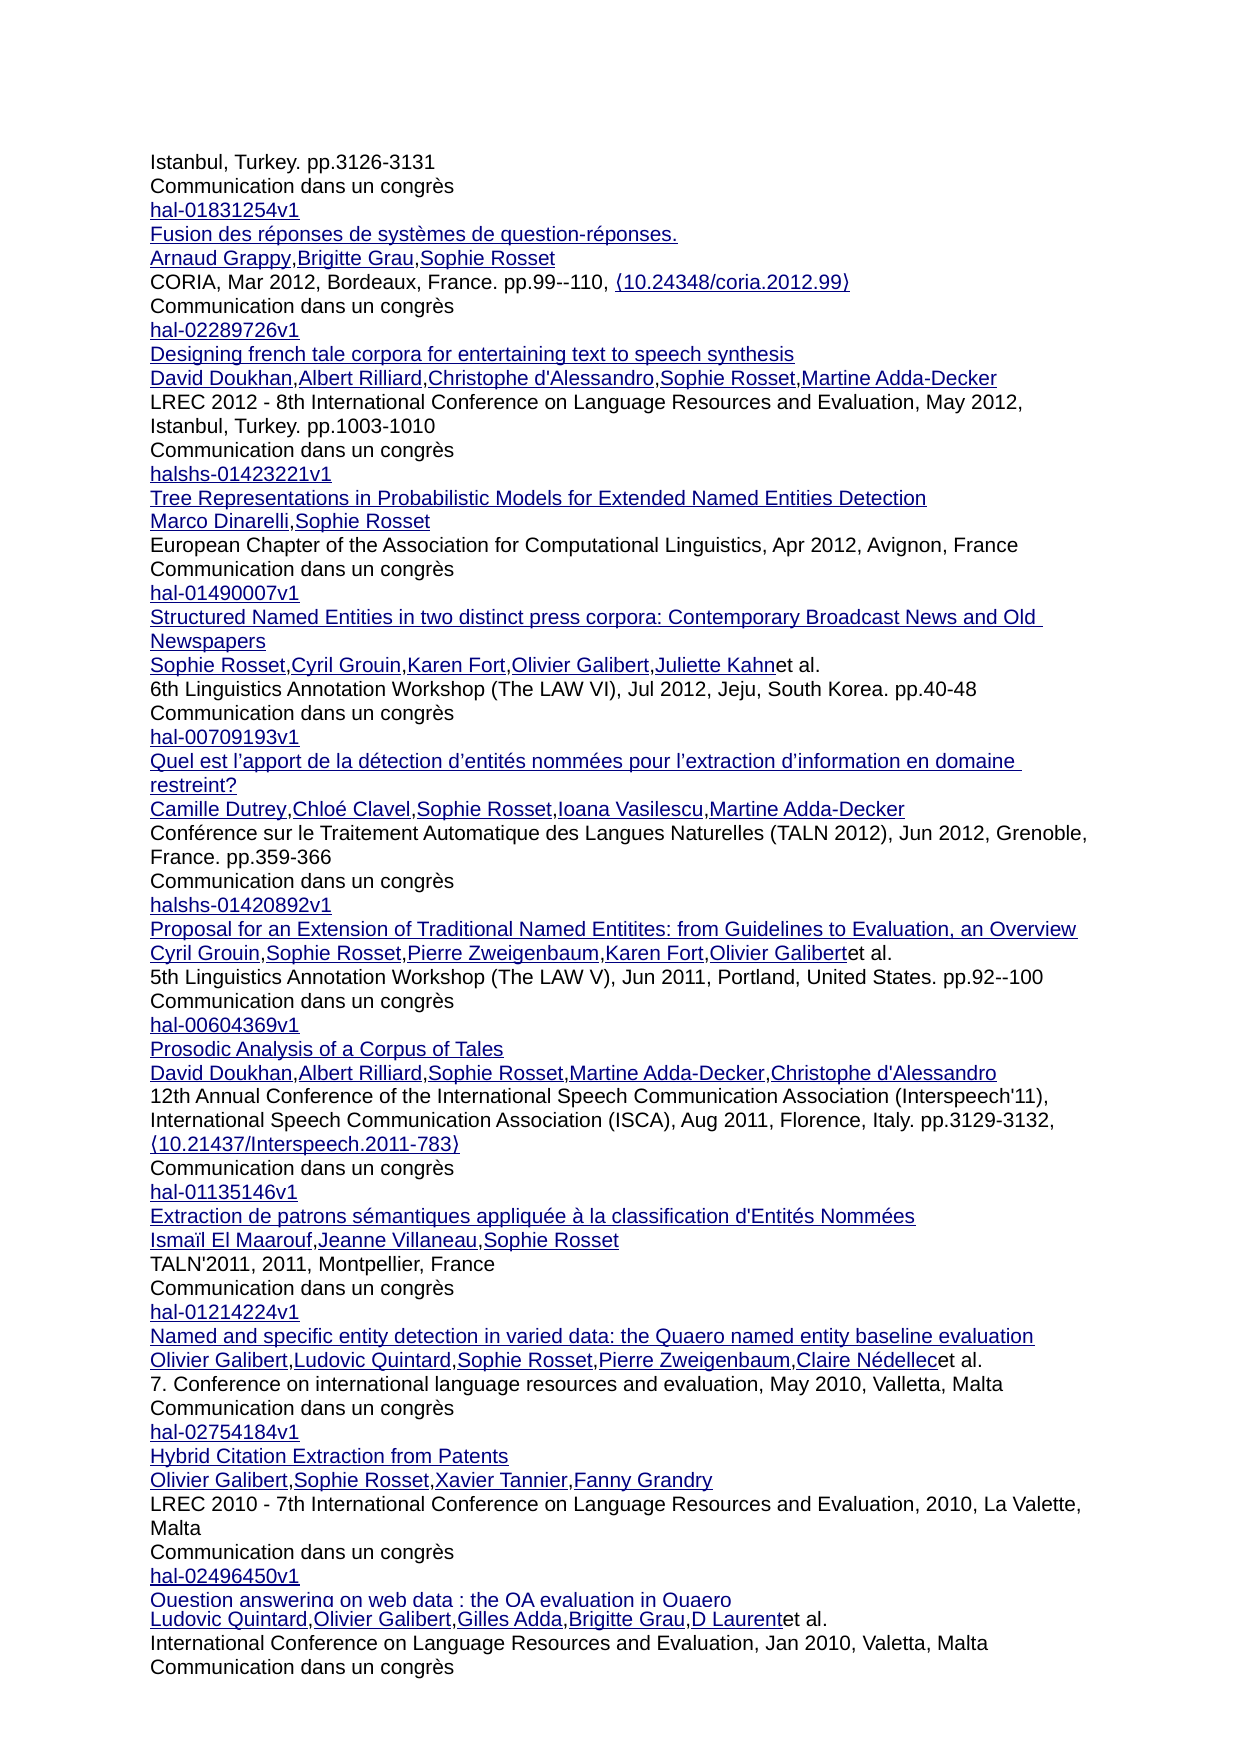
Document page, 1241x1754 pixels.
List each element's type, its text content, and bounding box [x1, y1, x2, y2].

table_cell Fusion des réponses de systèmes de question-réponses. Arnaud Grappy,Brigitte Grau,Sophie Rosset CORIA, Mar 2012, Bordeaux, France. pp.99--110, ⟨10.24348/coria.2012.99⟩ Communication dans un congrès hal-02289726v1 [150, 222, 1090, 342]
table_cell Proposal for an Extension of Traditional Named Entitites: from Guidelines to Evaluation, an Overview Cyril Grouin,Sophie Rosset,Pierre Zweigenbaum,Karen Fort,Olivier Galibertet al. 5th Linguistics Annotation Workshop (The LAW V), Jun 2011, Portland, United States. pp.92--100 Communication dans un congrès hal-00604369v1 [150, 917, 1090, 1036]
table_cell Designing french tale corpora for entertaining text to speech synthesis David Doukhan,Albert Rilliard,Christophe d'Alessandro,Sophie Rosset,Martine Adda-Decker LREC 2012 - 8th International Conference on Language Resources and Evaluation, May 2012, Istanbul, Turkey. pp.1003-1010 Communication dans un congrès halshs-01423221v1 [150, 342, 1090, 485]
table_cell Prosodic Analysis of a Corpus of Tales David Doukhan,Albert Rilliard,Sophie Rosset,Martine Adda-Decker,Christophe d'Alessandro 12th Annual Conference of the International Speech Communication Association (Interspeech'11), International Speech Communication Association (ISCA), Aug 2011, Florence, Italy. pp.3129-3132, ⟨10.21437/Interspeech.2011-783⟩ Communication dans un congrès hal-01135146v1 [150, 1036, 1090, 1204]
table_cell Question answering on web data : the QA evaluation in Quaero Ludovic Quintard,Olivier Galibert,Gilles Adda,Brigitte Grau,D Laurentet al. International Conference on Language Resources and Evaluation, Jan 2010, Valetta, Malta Communication dans un congrès [150, 1588, 1090, 1679]
table_cell Tree Representations in Probabilistic Models for Extended Named Entities Detection Marco Dinarelli,Sophie Rosset European Chapter of the Association for Computational Linguistics, Apr 2012, Avignon, France Communication dans un congrès hal-01490007v1 [150, 485, 1090, 605]
table_cell Hybrid Citation Extraction from Patents Olivier Galibert,Sophie Rosset,Xavier Tannier,Fanny Grandry LREC 2010 - 7th International Conference on Language Resources and Evaluation, 2010, La Valette, Malta Communication dans un congrès hal-02496450v1 [150, 1444, 1090, 1587]
table_cell Named and specific entity detection in varied data: the Quaero named entity baseline evaluation Olivier Galibert,Ludovic Quintard,Sophie Rosset,Pierre Zweigenbaum,Claire Nédellecet al. 7. Conference on international language resources and evaluation, May 2010, Valletta, Malta Communication dans un congrès hal-02754184v1 [150, 1324, 1090, 1444]
table_cell Extraction de patrons sémantiques appliquée à la classification d'Entités Nommées Ismaïl El Maarouf,Jeanne Villaneau,Sophie Rosset TALN'2011, 2011, Montpellier, France Communication dans un congrès hal-01214224v1 [150, 1204, 1090, 1324]
table_cell Istanbul, Turkey. pp.3126-3131 Communication dans un congrès hal-01831254v1 [150, 150, 1090, 222]
table_cell Quel est l’apport de la détection d’entités nommées pour l’extraction d’information en domaine restreint? Camille Dutrey,Chloé Clavel,Sophie Rosset,Ioana Vasilescu,Martine Adda-Decker Conférence sur le Traitement Automatique des Langues Naturelles (TALN 2012), Jun 2012, Grenoble, France. pp.359-366 Communication dans un congrès halshs-01420892v1 [150, 749, 1090, 917]
table_cell Structured Named Entities in two distinct press corpora: Contemporary Broadcast News and Old Newspapers Sophie Rosset,Cyril Grouin,Karen Fort,Olivier Galibert,Juliette Kahnet al. 6th Linguistics Annotation Workshop (The LAW VI), Jul 2012, Jeju, South Korea. pp.40-48 Communication dans un congrès hal-00709193v1 [150, 605, 1090, 749]
